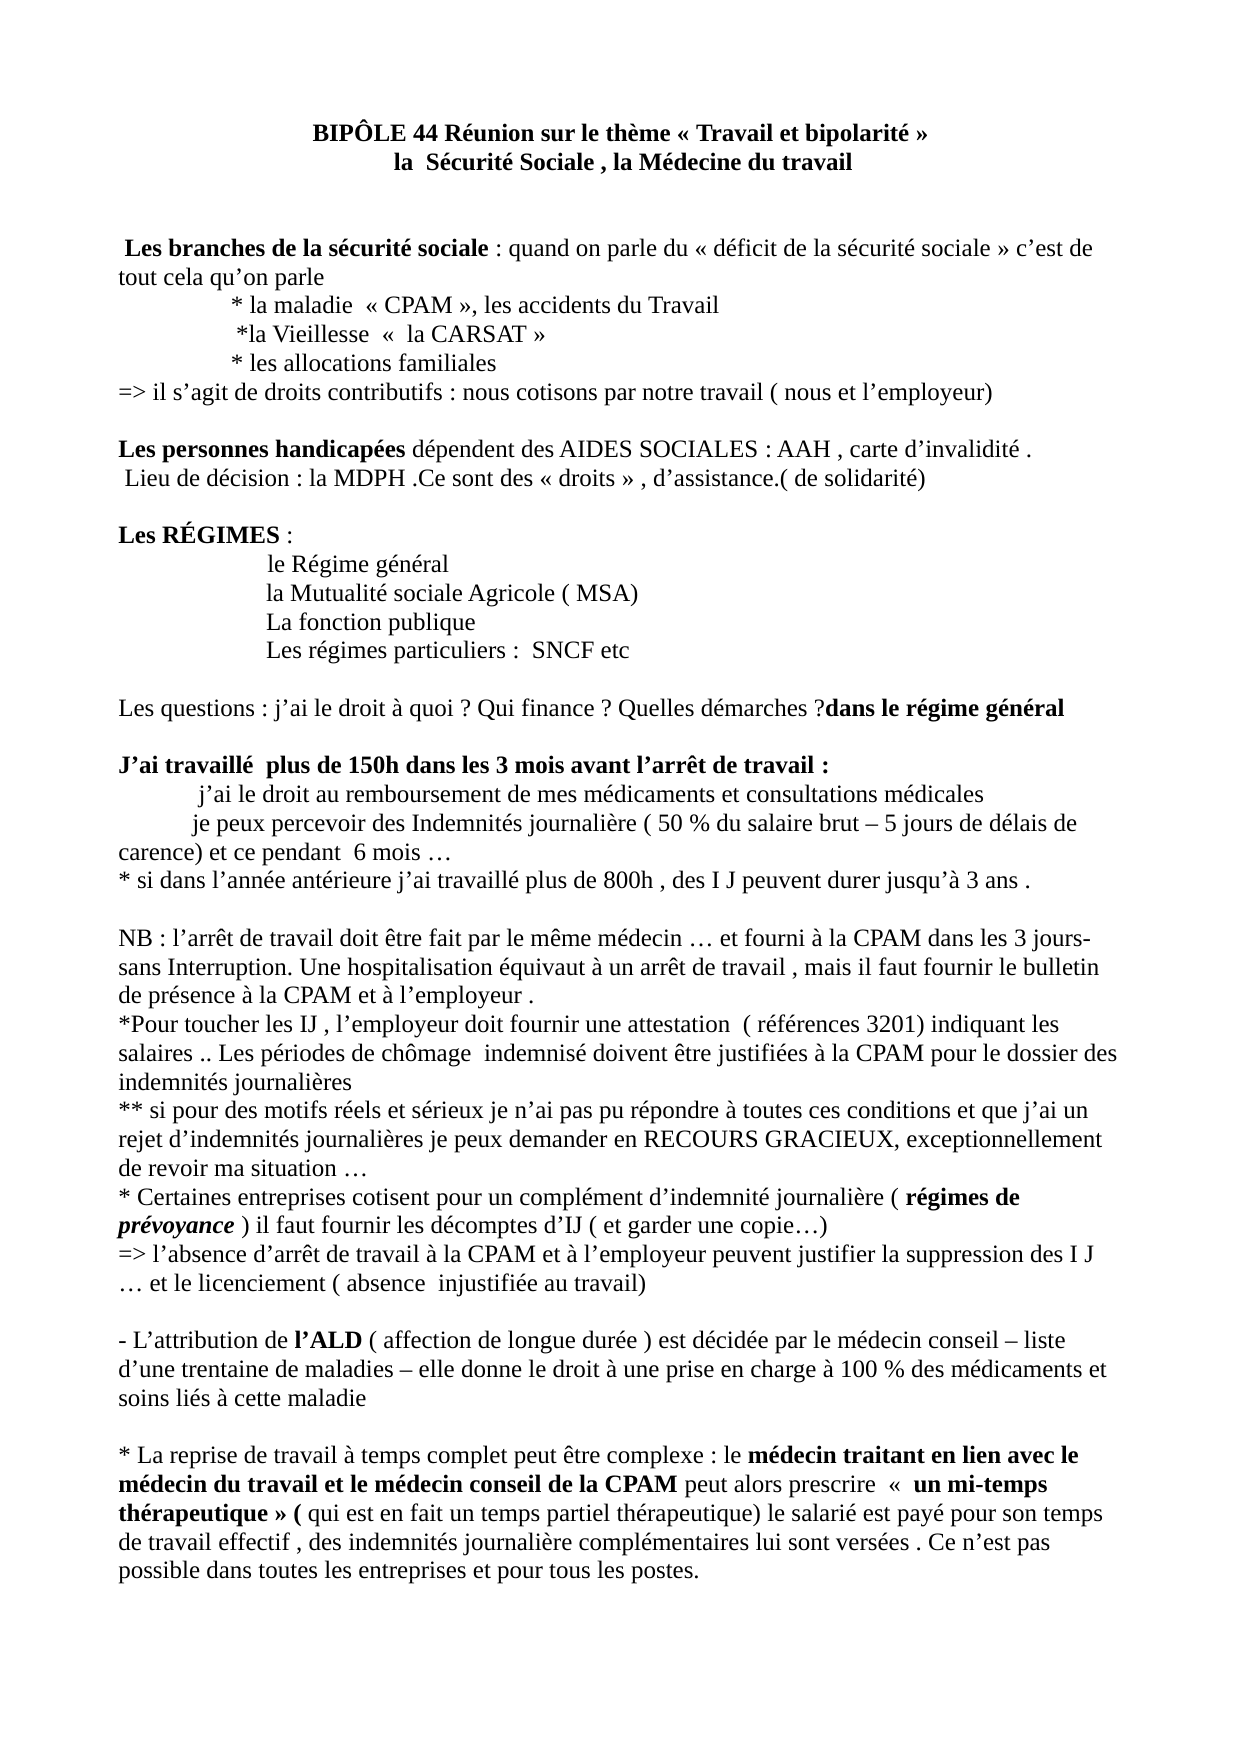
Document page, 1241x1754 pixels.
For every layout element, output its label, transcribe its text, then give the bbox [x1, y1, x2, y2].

text *la Vieillesse « la CARSAT » [118, 319, 1122, 348]
text La fonction publique [118, 607, 1122, 636]
text J’ai travaillé plus de 150h dans les 3 mois avant l’arrêt de travail : [118, 751, 1122, 779]
text le Régime général [118, 549, 1122, 578]
text Lieu de décision : la MDPH .Ce sont des « droits » , d’assistance.( de solidarité) [118, 463, 1122, 492]
text la Mutualité sociale Agricole ( MSA) [118, 578, 1122, 607]
text la Sécurité Sociale , la Médecine du travail [118, 147, 1122, 176]
text Les questions : j’ai le droit à quoi ? Qui finance ? Quelles démarches ?dans le régime général [118, 693, 1122, 722]
text * les allocations familiales [118, 348, 1122, 377]
text Les RÉGIMES : [118, 521, 1122, 549]
text * La reprise de travail à temps complet peut être complexe : le médecin traitant en lien avec le médecin du travail et le médecin conseil de la CPAM peut alors prescrire « un mi-temps thérapeutique » ( qui est en fait un temps partiel thérapeutique) le salarié est payé pour son temps de travail effectif , des indemnités journalière complémentaires lui sont versées . Ce n’est pas possible dans toutes les entreprises et pour tous les postes. [118, 1441, 1122, 1584]
text ** si pour des motifs réels et sérieux je n’ai pas pu répondre à toutes ces conditions et que j’ai un rejet d’indemnités journalières je peux demander en RECOURS GRACIEUX, exceptionnellement de revoir ma situation … [118, 1096, 1122, 1182]
text => l’absence d’arrêt de travail à la CPAM et à l’employeur peuvent justifier la suppression des I J … et le licenciement ( absence injustifiée au travail) [118, 1239, 1122, 1297]
text NB : l’arrêt de travail doit être fait par le même médecin … et fourni à la CPAM dans les 3 jours- sans Interruption. Une hospitalisation équivaut à un arrêt de travail , mais il faut fournir le bulletin de présence à la CPAM et à l’employeur . [118, 923, 1122, 1009]
text Les personnes handicapées dépendent des AIDES SOCIALES : AAH , carte d’invalidité . [118, 434, 1122, 463]
text Les branches de la sécurité sociale : quand on parle du « déficit de la sécurité sociale » c’est de tout cela qu’on parle [118, 233, 1122, 291]
text Les régimes particuliers : SNCF etc [118, 636, 1122, 664]
text => il s’agit de droits contributifs : nous cotisons par notre travail ( nous et l’employeur) [118, 377, 1122, 406]
text * la maladie « CPAM », les accidents du Travail [118, 291, 1122, 319]
text * si dans l’année antérieure j’ai travaillé plus de 800h , des I J peuvent durer jusqu’à 3 ans . [118, 866, 1122, 894]
text - L’attribution de l’ALD ( affection de longue durée ) est décidée par le médecin conseil – liste d’une trentaine de maladies – elle donne le droit à une prise en charge à 100 % des médicaments et soins liés à cette maladie [118, 1326, 1122, 1412]
text *Pour toucher les IJ , l’employeur doit fournir une attestation ( références 3201) indiquant les salaires .. Les périodes de chômage indemnisé doivent être justifiées à la CPAM pour le dossier des indemnités journalières [118, 1009, 1122, 1096]
text BIPÔLE 44 Réunion sur le thème « Travail et bipolarité » [118, 118, 1122, 147]
text j’ai le droit au remboursement de mes médicaments et consultations médicales [118, 779, 1122, 808]
text * Certaines entreprises cotisent pour un complément d’indemnité journalière ( régimes de prévoyance ) il faut fournir les décomptes d’IJ ( et garder une copie…) [118, 1182, 1122, 1239]
text je peux percevoir des Indemnités journalière ( 50 % du salaire brut – 5 jours de délais de carence) et ce pendant 6 mois … [118, 808, 1122, 866]
